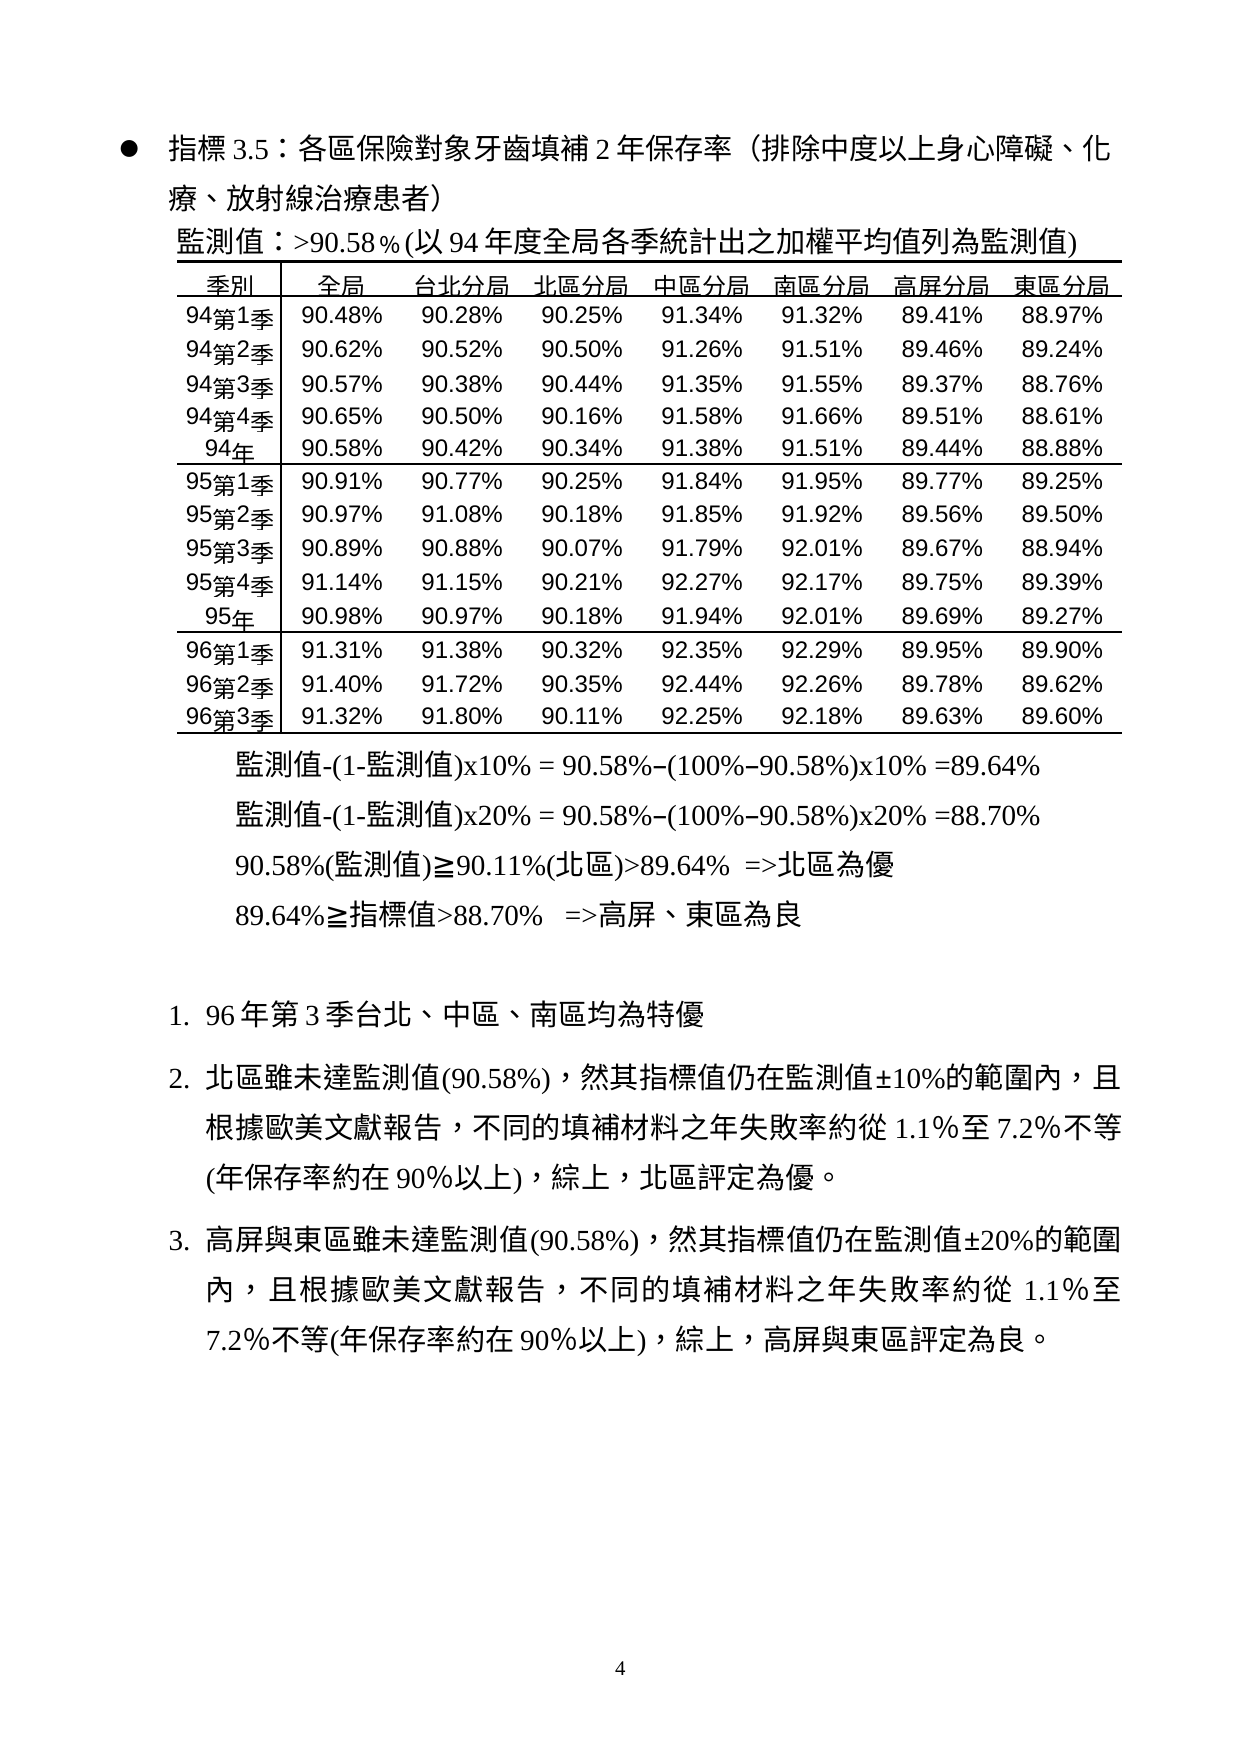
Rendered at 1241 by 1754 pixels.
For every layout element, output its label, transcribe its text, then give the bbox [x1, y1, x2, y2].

list 高屏與東區雖未達監測值(90.58%)，然其指標值仍在監測值±20%的範圍內，且根據歐美文獻報告，不同的填補材料之年失敗率約從1.1％至7.2％不等(年保存率約在90％以上)，綜上，高屏與東區評定為良。 [168, 1209, 1122, 1359]
list 指標3.5：各區保險對象牙齒填補2年保存率（排除中度以上身心障礙、化療、放射線治療患者） [118, 118, 1122, 218]
text 90.58%(監測值)≧90.11%(北區)>89.64% =>北區為優 [118, 834, 1122, 884]
list 96年第3季台北、中區、南區均為特優 [168, 984, 1122, 1034]
text 監測值-(1-監測值)x20% = 90.58%–(100%–90.58%)x20% =88.70% [118, 784, 1122, 834]
text 監測值-(1-監測值)x10% = 90.58%–(100%–90.58%)x10% =89.64% [118, 734, 1122, 784]
text 監測值：>90.58﹪(以94年度全局各季統計出之加權平均值列為監測值) [118, 218, 1122, 261]
list 北區雖未達監測值(90.58%)，然其指標值仍在監測值±10%的範圍內，且根據歐美文獻報告，不同的填補材料之年失敗率約從1.1％至7.2％不等(年保存率約在90％以上)，綜上，北區評定為優。 [168, 1047, 1122, 1197]
text 89.64%≧指標值>88.70% =>高屏、東區為良 [118, 884, 1122, 934]
